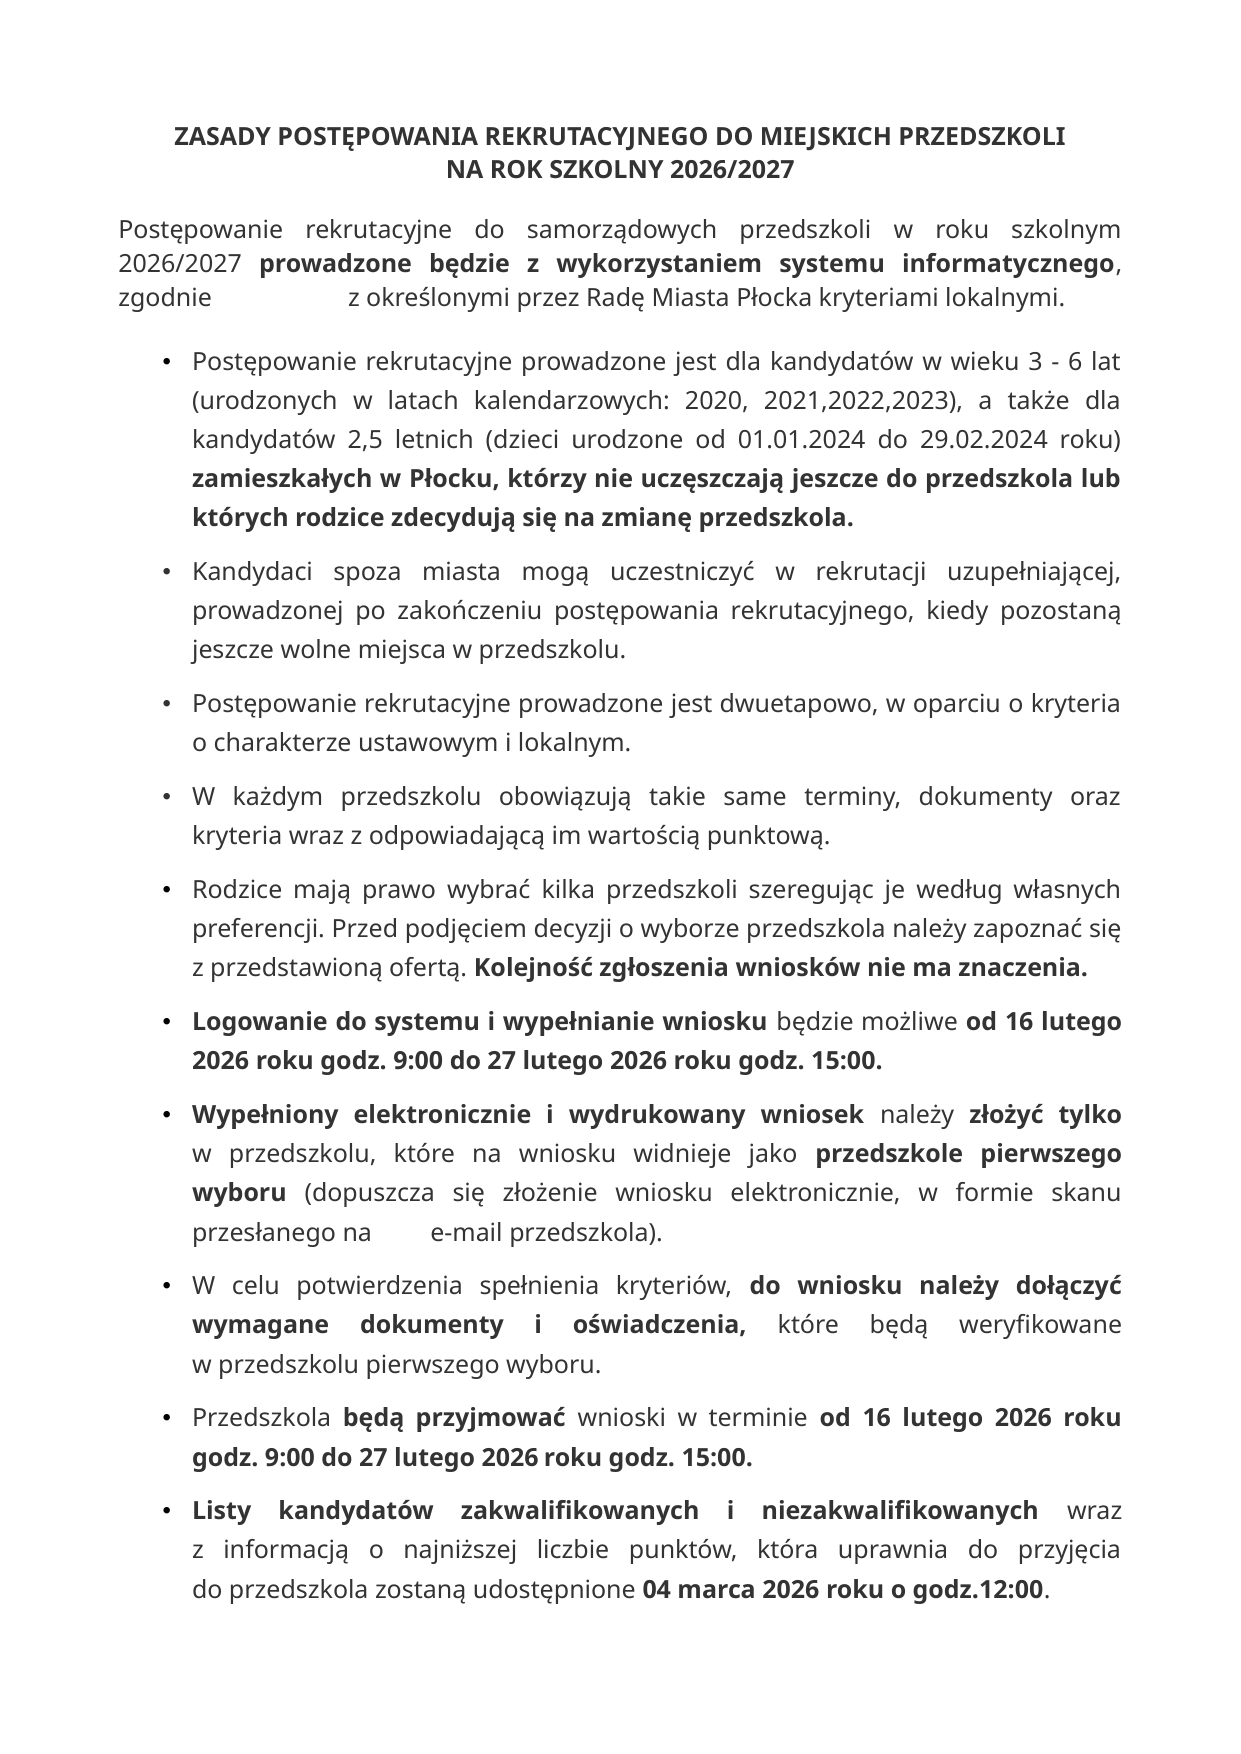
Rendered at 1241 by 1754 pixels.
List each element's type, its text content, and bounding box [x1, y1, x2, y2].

list W każdym przedszkolu obowiązują takie same terminy, dokumenty oraz kryteria wraz z odpowiadającą im wartością punktową. [162, 779, 1122, 852]
list Wypełniony elektronicznie i wydrukowany wniosek należy złożyć tylko w przedszkolu, które na wniosku widnieje jako przedszkole pierwszego wyboru (dopuszcza się złożenie wniosku elektronicznie, w formie skanu przesłanego na e-mail przedszkola). [162, 1097, 1122, 1248]
list Postępowanie rekrutacyjne prowadzone jest dwuetapowo, w oparciu o kryteria o charakterze ustawowym i lokalnym. [162, 686, 1122, 759]
list Przedszkola będą przyjmować wnioski w terminie od 16 lutego 2026 roku godz. 9:00 do 27 lutego 2026 roku godz. 15:00. [162, 1400, 1122, 1473]
list Rodzice mają prawo wybrać kilka przedszkoli szeregując je według własnych preferencji. Przed podjęciem decyzji o wyborze przedszkola należy zapoznać się z przedstawioną ofertą. Kolejność zgłoszenia wniosków nie ma znaczenia. [162, 872, 1122, 984]
text Postępowanie rekrutacyjne do samorządowych przedszkoli w roku szkolnym 2026/2027 prowadzone będzie z wykorzystaniem systemu informatycznego, zgodnie z określonymi przez Radę Miasta Płocka kryteriami lokalnymi. [118, 212, 1122, 314]
list W celu potwierdzenia spełnienia kryteriów, do wniosku należy dołączyć wymagane dokumenty i oświadczenia, które będą weryfikowane w przedszkolu pierwszego wyboru. [162, 1268, 1122, 1380]
list Kandydaci spoza miasta mogą uczestniczyć w rekrutacji uzupełniającej, prowadzonej po zakończeniu postępowania rekrutacyjnego, kiedy pozostaną jeszcze wolne miejsca w przedszkolu. [162, 554, 1122, 666]
list Postępowanie rekrutacyjne prowadzone jest dla kandydatów w wieku 3 - 6 lat (urodzonych w latach kalendarzowych: 2020, 2021,2022,2023), a także dla kandydatów 2,5 letnich (dzieci urodzone od 01.01.2024 do 29.02.2024 roku) zamieszkałych w Płocku, którzy nie uczęszczają jeszcze do przedszkola lub których rodzice zdecydują się na zmianę przedszkola. [162, 343, 1122, 534]
text ZASADY POSTĘPOWANIA REKRUTACYJNEGO DO MIEJSKICH PRZEDSZKOLI NA ROK SZKOLNY 2026/2027 [118, 118, 1122, 186]
list Listy kandydatów zakwalifikowanych i niezakwalifikowanych wraz z informacją o najniższej liczbie punktów, która uprawnia do przyjęcia do przedszkola zostaną udostępnione 04 marca 2026 roku o godz.12:00. [162, 1493, 1122, 1605]
list Logowanie do systemu i wypełnianie wniosku będzie możliwe od 16 lutego 2026 roku godz. 9:00 do 27 lutego 2026 roku godz. 15:00. [162, 1004, 1122, 1077]
